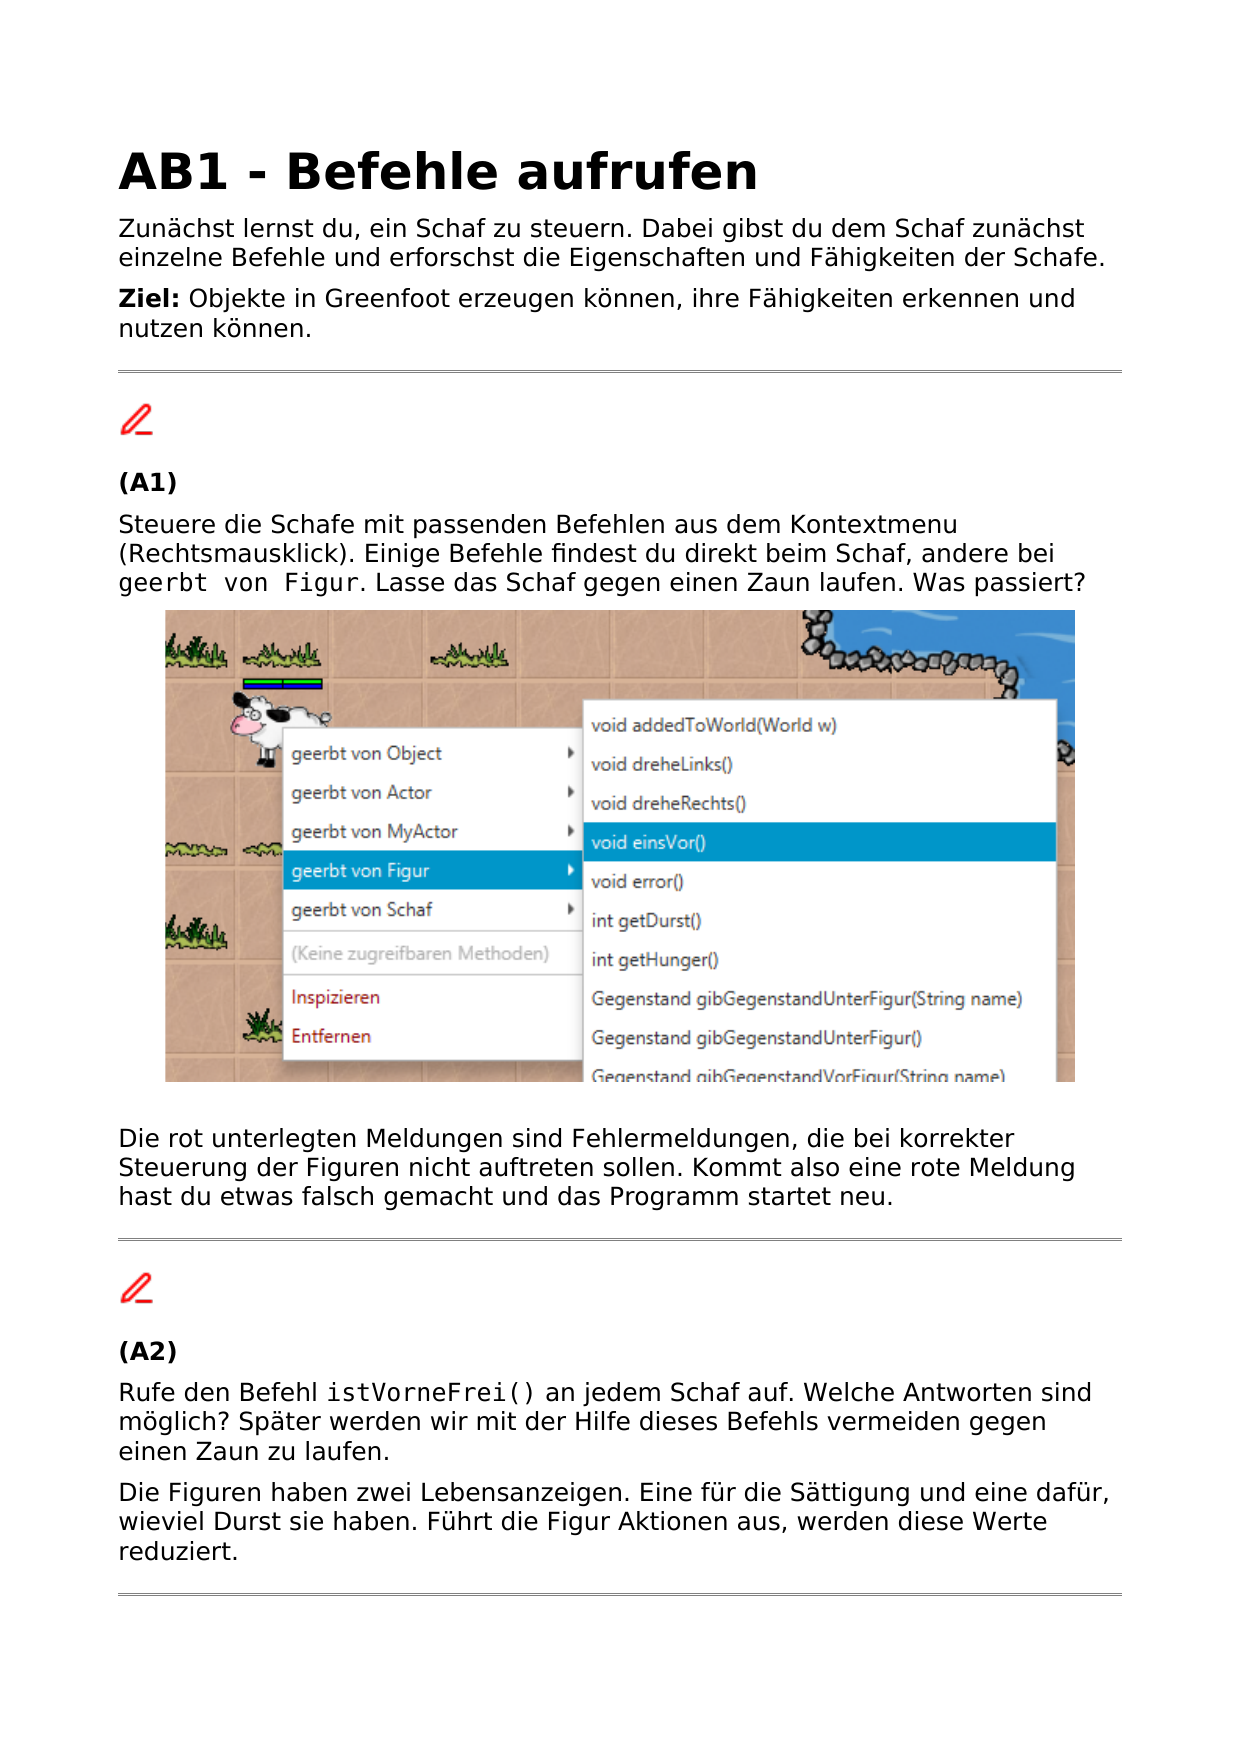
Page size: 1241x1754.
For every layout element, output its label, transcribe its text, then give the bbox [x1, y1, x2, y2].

text Zunächst lernst du, ein Schaf zu steuern. Dabei gibst du dem Schaf zunächst einzelne Befehle und erforschst die Eigenschaften und Fähigkeiten der Schafe. [118, 214, 1122, 272]
text Steuere die Schafe mit passenden Befehlen aus dem Kontextmenu (Rechtsmausklick). Einige Befehle findest du direkt beim Schaf, andere bei geerbt von Figur. Lasse das Schaf gegen einen Zaun laufen. Was passiert? [118, 510, 1122, 598]
text Die Figuren haben zwei Lebensanzeigen. Eine für die Sättigung und eine dafür, wieviel Durst sie haben. Führt die Figur Aktionen aus, werden diese Werte reduziert. [118, 1478, 1122, 1566]
subtitle AB1 - Befehle aufrufen [118, 143, 1122, 201]
text Die rot unterlegten Meldungen sind Fehlermeldungen, die bei korrekter Steuerung der Figuren nicht auftreten sollen. Kommt also eine rote Meldung hast du etwas falsch gemacht und das Programm startet neu. [118, 1124, 1122, 1211]
subtitle (A1) [118, 468, 1122, 498]
text Ziel: Objekte in Greenfoot erzeugen können, ihre Fähigkeiten erkennen und nutzen können. [118, 285, 1122, 343]
text Rufe den Befehl istVorneFrei() an jedem Schaf auf. Welche Antworten sind möglich? Später werden wir mit der Hilfe dieses Befehls vermeiden gegen einen Zaun zu laufen. [118, 1378, 1122, 1466]
picture [165, 610, 1075, 1082]
picture [118, 401, 156, 440]
picture [118, 1270, 156, 1308]
subtitle (A2) [118, 1337, 1122, 1366]
